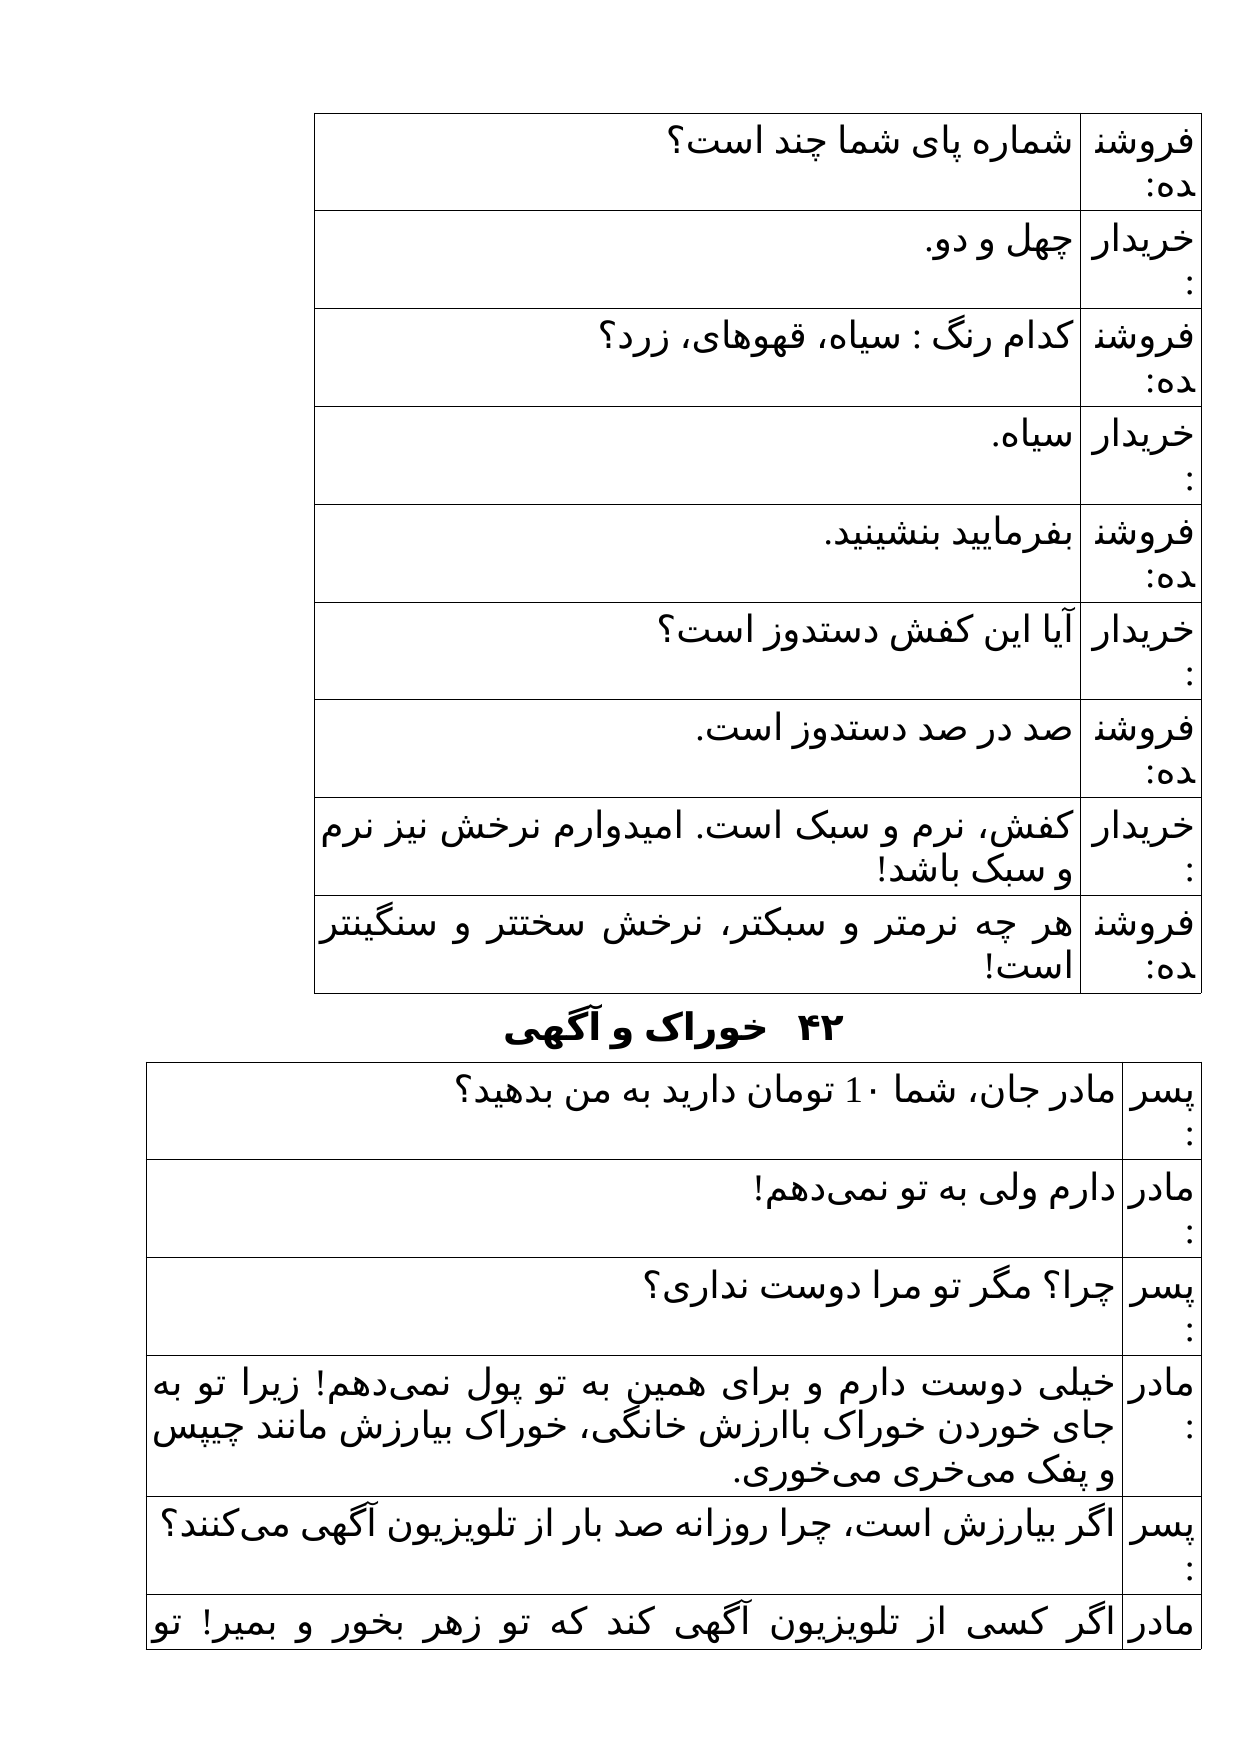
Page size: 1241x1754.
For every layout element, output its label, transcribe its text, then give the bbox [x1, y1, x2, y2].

table_cell مادر [1123, 1595, 1201, 1648]
table_cell صد در صد دستدوز است. [315, 700, 1080, 797]
table_cell مادر: [1123, 1160, 1201, 1257]
table_cell خریدار: [1081, 211, 1201, 308]
table_cell سیاه. [315, 407, 1080, 504]
table_cell خیلی دوست دارم و برای همین به تو پول نمی‌دهم! زیرا تو به جای خوردن خوراک باارزش خانگی، خوراک بیارزش مانند چیپس و پفک می‌خری می‌خوری. [147, 1356, 1122, 1496]
table_cell فروشنده: [1081, 114, 1201, 210]
table_cell کدام رنگ : سیاه، قهوهای، زرد؟ [315, 309, 1080, 406]
table_cell مادر: [1123, 1356, 1201, 1496]
table_cell هر چه نرمتر و سبکتر، نرخش سختتر و سنگینتر است! [315, 896, 1080, 993]
table_cell فروشنده: [1081, 700, 1201, 797]
table_cell فروشنده: [1081, 505, 1201, 602]
table_cell چرا؟ مگر تو مرا دوست نداری؟ [147, 1258, 1122, 1355]
table_cell شماره پای شما چند است؟ [315, 114, 1080, 210]
table_header مادر جان، شما 1۰ تومان دارید به من بدهید؟ [147, 1063, 1122, 1159]
table_cell خریدار: [1081, 603, 1201, 699]
table_cell خریدار: [1081, 798, 1201, 895]
table_cell چهل و دو. [315, 211, 1080, 308]
table_cell فروشنده: [1081, 896, 1201, 993]
table_cell پسر: [1123, 1258, 1201, 1355]
table_cell کفش، نرم و سبک است. امیدوارم نرخش نیز نرم و سبک باشد! [315, 798, 1080, 895]
table_cell بفرمایید بنشینید. [315, 505, 1080, 602]
table_cell فروشنده: [1081, 309, 1201, 406]
table_cell خریدار: [1081, 407, 1201, 504]
table_header پسر: [1123, 1063, 1201, 1159]
subtitle خوراک و آگهی [146, 1005, 1201, 1049]
table_cell پسر: [1123, 1497, 1201, 1594]
table_cell اگر بیارزش است، چرا روزانه صد بار از تلویزیون آگهی می‌کنند؟ [147, 1497, 1122, 1594]
table_cell اگر کسی از تلویزیون آگهی کند که تو زهر بخور و بمیر! تو [147, 1595, 1122, 1648]
table_cell آیا این کفش دستدوز است؟ [315, 603, 1080, 699]
table_cell دارم ولی به تو نمی‌دهم! [147, 1160, 1122, 1257]
